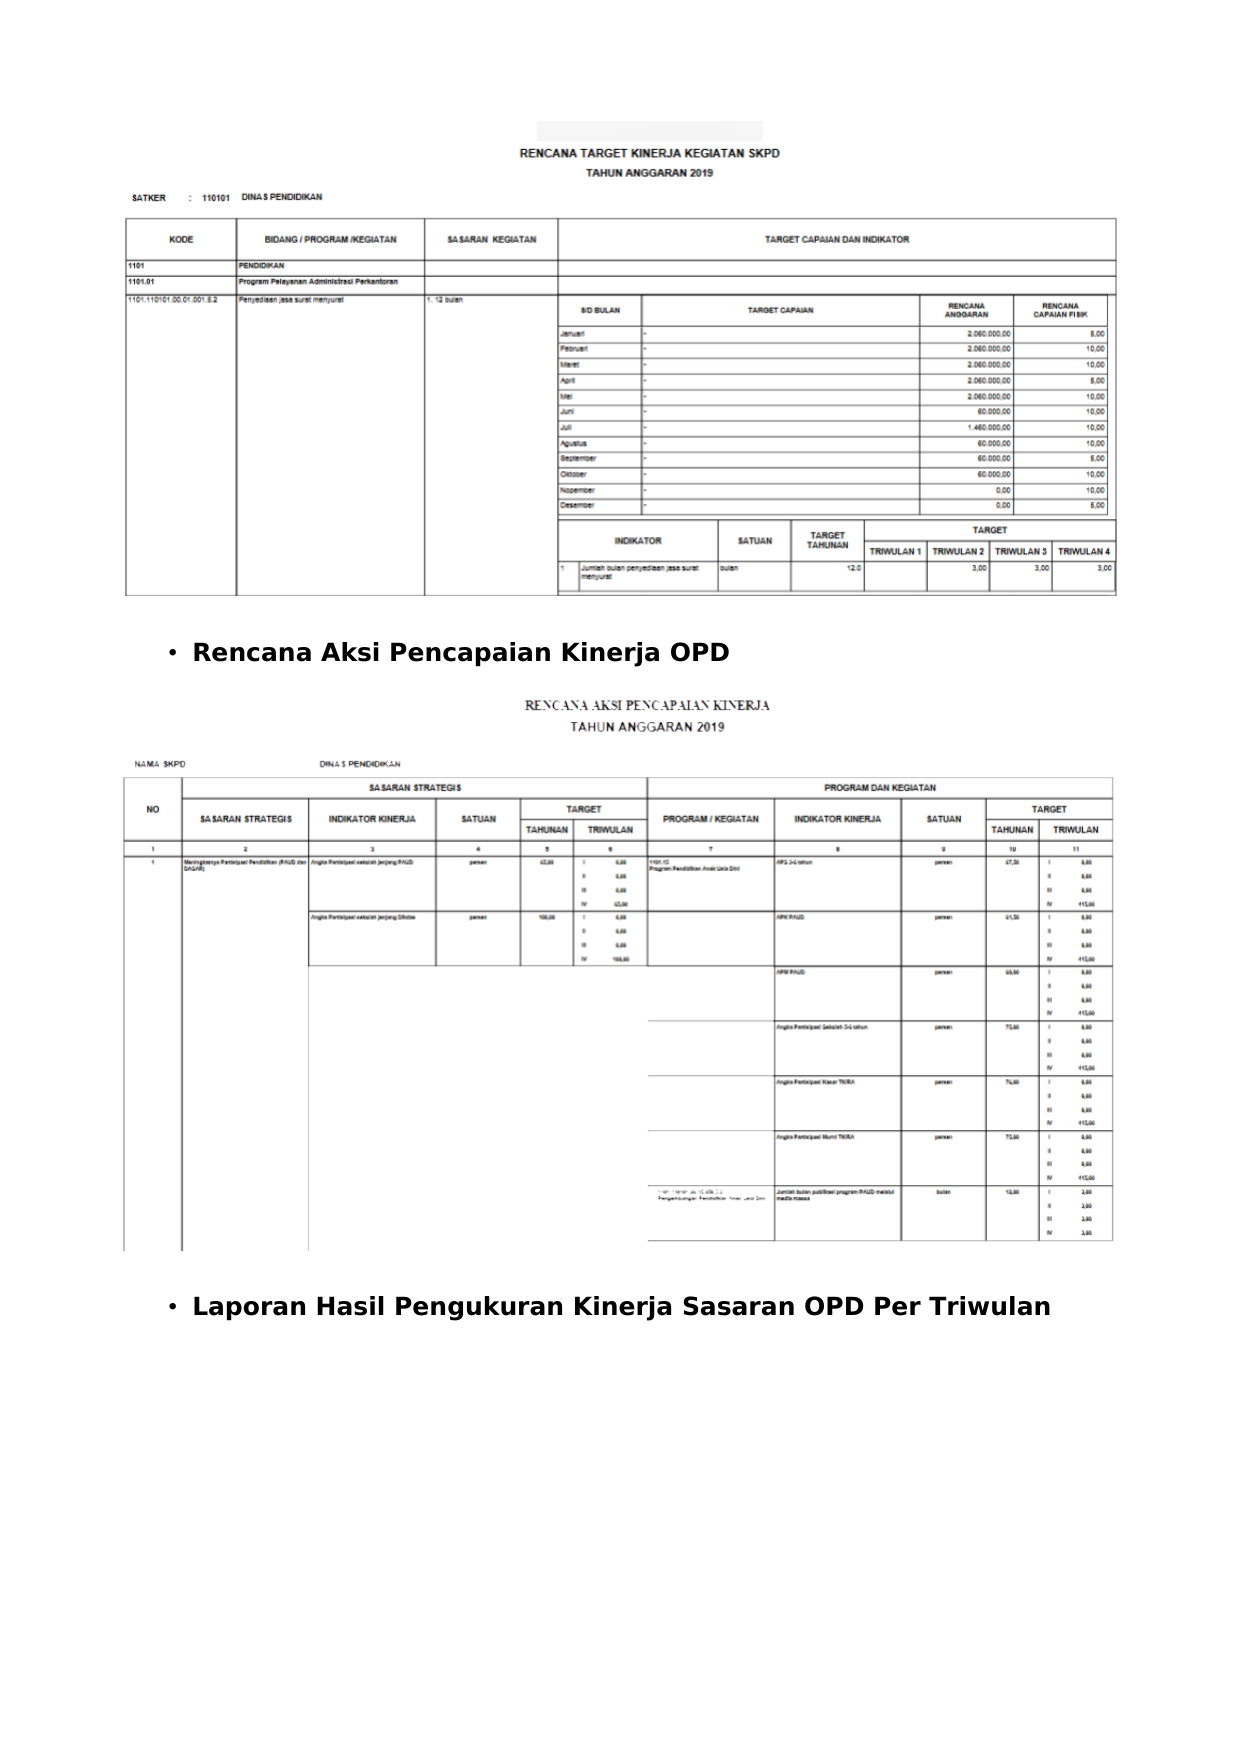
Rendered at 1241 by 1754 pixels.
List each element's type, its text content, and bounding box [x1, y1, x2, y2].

picture [118, 667, 1123, 1251]
list Rencana Aksi Pencapaian Kinerja OPD [177, 638, 1122, 667]
picture [118, 118, 1123, 597]
list Laporan Hasil Pengukuran Kinerja Sasaran OPD Per Triwulan [177, 1293, 1122, 1322]
